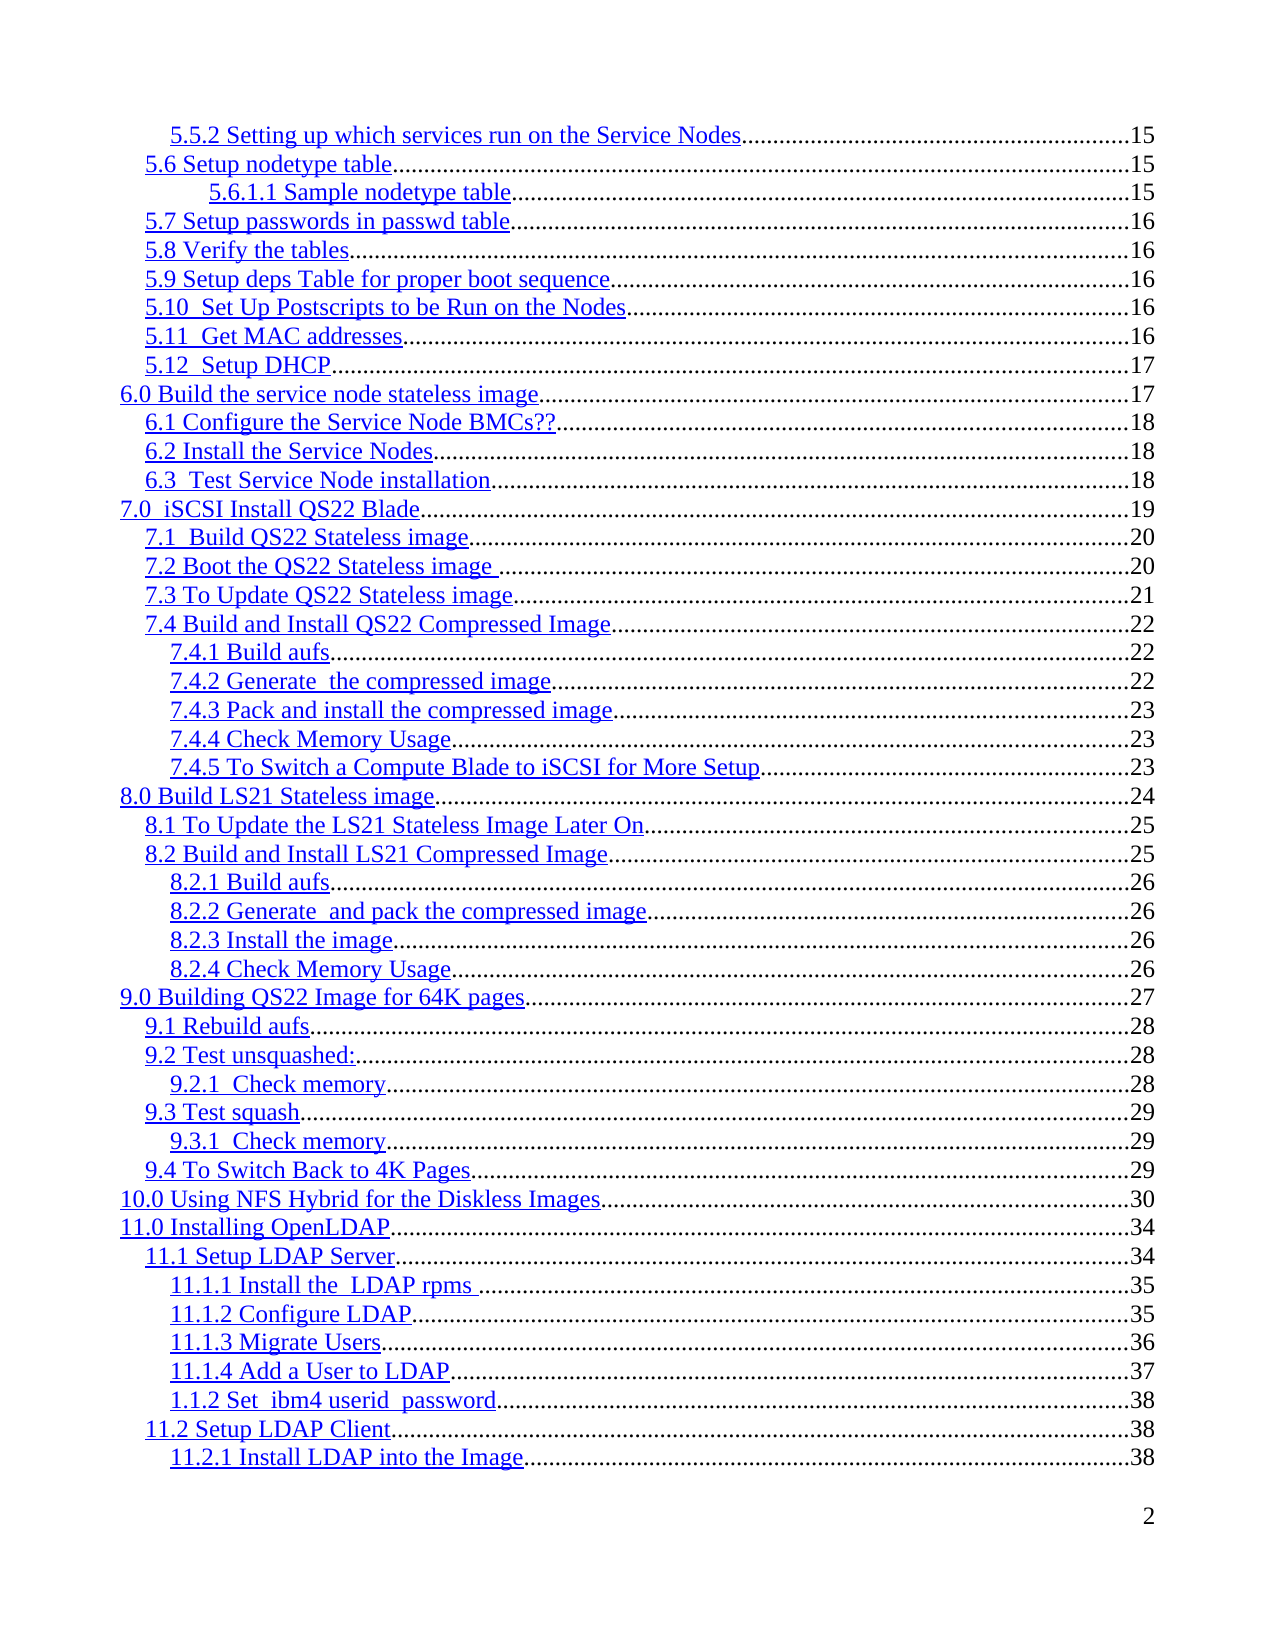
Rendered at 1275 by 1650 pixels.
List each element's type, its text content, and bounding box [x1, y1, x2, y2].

text 10.0 Using NFS Hybrid for the Diskless Images 30 [120, 1184, 1155, 1212]
text 11.1.4 Add a User to LDAP 37 [170, 1356, 1155, 1385]
text 11.1.3 Migrate Users 36 [170, 1327, 1155, 1356]
text 1.1.2 Set ibm4 userid password 38 [170, 1385, 1155, 1414]
text 8.2.3 Install the image 26 [170, 925, 1155, 954]
text 6.1 Configure the Service Node BMCs?? 18 [145, 407, 1155, 436]
text 7.4.4 Check Memory Usage 23 [170, 724, 1155, 752]
text 11.1.2 Configure LDAP 35 [170, 1299, 1155, 1327]
text 7.4.3 Pack and install the compressed image 23 [170, 695, 1155, 724]
text 5.7 Setup passwords in passwd table 16 [145, 206, 1155, 235]
text 7.1 Build QS22 Stateless image 20 [145, 522, 1155, 551]
text 11.1.1 Install the LDAP rpms 35 [170, 1270, 1155, 1299]
text 6.3 Test Service Node installation 18 [145, 465, 1155, 494]
text 5.8 Verify the tables 16 [145, 235, 1155, 264]
text 5.12 Setup DHCP 17 [145, 350, 1155, 379]
text 5.9 Setup deps Table for proper boot sequence 16 [145, 264, 1155, 292]
text 8.2.1 Build aufs 26 [170, 867, 1155, 896]
text 8.2 Build and Install LS21 Compressed Image 25 [145, 839, 1155, 867]
text 11.1 Setup LDAP Server 34 [145, 1241, 1155, 1270]
text 5.10 Set Up Postscripts to be Run on the Nodes 16 [145, 292, 1155, 321]
text 8.2.2 Generate and pack the compressed image 26 [170, 896, 1155, 925]
text 6.2 Install the Service Nodes 18 [145, 436, 1155, 465]
text 9.2 Test unsquashed: 28 [145, 1040, 1155, 1069]
text 11.2.1 Install LDAP into the Image 38 [170, 1442, 1155, 1471]
text 5.6 Setup nodetype table 15 [145, 149, 1155, 177]
text 9.1 Rebuild aufs 28 [145, 1011, 1155, 1040]
text 9.3 Test squash 29 [145, 1097, 1155, 1126]
text 9.4 To Switch Back to 4K Pages 29 [145, 1155, 1155, 1184]
text 11.2 Setup LDAP Client 38 [145, 1414, 1155, 1442]
text 9.2.1 Check memory 28 [170, 1069, 1155, 1097]
text 7.4.2 Generate the compressed image 22 [170, 666, 1155, 695]
text 8.0 Build LS21 Stateless image 24 [120, 781, 1155, 810]
text 7.4.5 To Switch a Compute Blade to iSCSI for More Setup 23 [170, 752, 1155, 781]
text 7.3 To Update QS22 Stateless image 21 [145, 580, 1155, 609]
text 11.0 Installing OpenLDAP 34 [120, 1212, 1155, 1241]
text 6.0 Build the service node stateless image 17 [120, 379, 1155, 407]
text 9.0 Building QS22 Image for 64K pages 27 [120, 982, 1155, 1011]
text 7.0 iSCSI Install QS22 Blade 19 [120, 494, 1155, 522]
text 5.11 Get MAC addresses 16 [145, 321, 1155, 350]
text 8.1 To Update the LS21 Stateless Image Later On 25 [145, 810, 1155, 839]
text 5.5.2 Setting up which services run on the Service Nodes 15 [170, 120, 1155, 149]
text 8.2.4 Check Memory Usage 26 [170, 954, 1155, 982]
text 9.3.1 Check memory 29 [170, 1126, 1155, 1155]
text 7.4 Build and Install QS22 Compressed Image 22 [145, 609, 1155, 637]
text 5.6.1.1 Sample nodetype table 15 [208, 177, 1155, 206]
text 7.2 Boot the QS22 Stateless image 20 [145, 551, 1155, 580]
text 7.4.1 Build aufs 22 [170, 637, 1155, 666]
